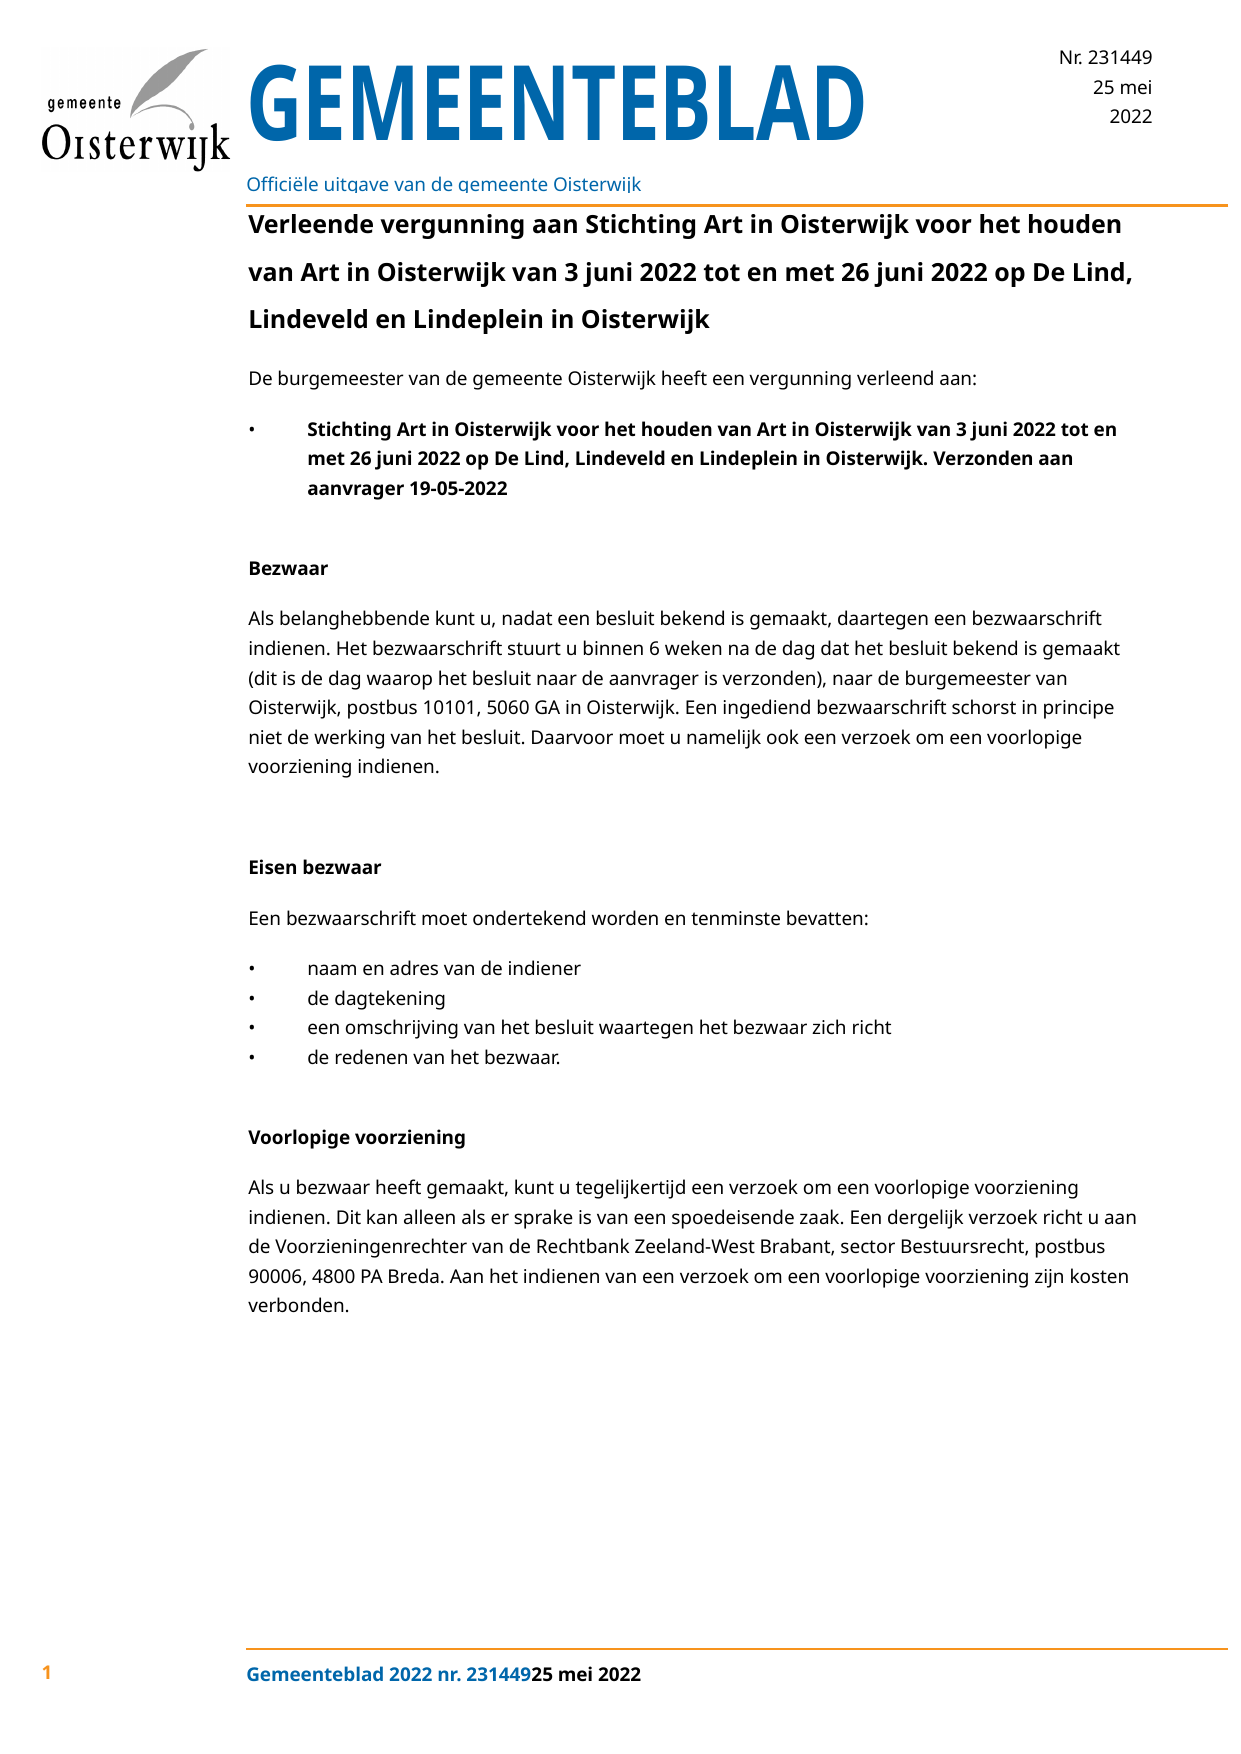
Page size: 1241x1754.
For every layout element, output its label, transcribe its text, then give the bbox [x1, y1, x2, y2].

list Stichting Art in Oisterwijk voor het houden van Art in Oisterwijk van 3 juni 2022 tot en met 26 juni 2022 op De Lind, Lindeveld en Lindeplein in Oisterwijk. Verzonden aan aanvrager 19-05-2022 [248, 416, 1152, 501]
text Als belanghebbende kunt u, nadat een besluit bekend is gemaakt, daartegen een bezwaarschrift indienen. Het bezwaarschrift stuurt u binnen 6 weken na de dag dat het besluit bekend is gemaakt (dit is de dag waarop het besluit naar de aanvrager is verzonden), naar de burgemeester van Oisterwijk, postbus 10101, 5060 GA in Oisterwijk. Een ingediend bezwaarschrift schorst in principe niet de werking van het besluit. Daarvoor moet u namelijk ook een verzoek om een voorlopige voorziening indienen. [248, 606, 1152, 779]
picture [41, 47, 231, 172]
list de dagtekening [248, 985, 1152, 1010]
text Voorlopige voorziening [248, 1124, 1152, 1149]
list naam en adres van de indiener [248, 955, 1152, 981]
text De burgemeester van de gemeente Oisterwijk heeft een vergunning verleend aan: [248, 366, 1152, 391]
list de redenen van het bezwaar. [248, 1044, 1152, 1069]
text Als u bezwaar heeft gemaakt, kunt u tegelijkertijd een verzoek om een voorlopige voorziening indienen. Dit kan alleen als er sprake is van een spoedeisende zaak. Een dergelijk verzoek richt u aan de Voorzieningenrechter van de Rechtbank Zeeland-West Brabant, sector Bestuursrecht, postbus 90006, 4800 PA Breda. Aan het indienen van een verzoek om een voorlopige voorziening zijn kosten verbonden. [248, 1174, 1152, 1318]
text Eisen bezwaar [248, 854, 1152, 880]
list een omschrijving van het besluit waartegen het bezwaar zich richt [248, 1014, 1152, 1040]
text Verleende vergunning aan Stichting Art in Oisterwijk voor het houden van Art in Oisterwijk van 3 juni 2022 tot en met 26 juni 2022 op De Lind, Lindeveld en Lindeplein in Oisterwijk [248, 207, 1152, 336]
text Bezwaar [248, 555, 1152, 581]
text Een bezwaarschrift moet ondertekend worden en tenminste bevatten: [248, 905, 1152, 930]
